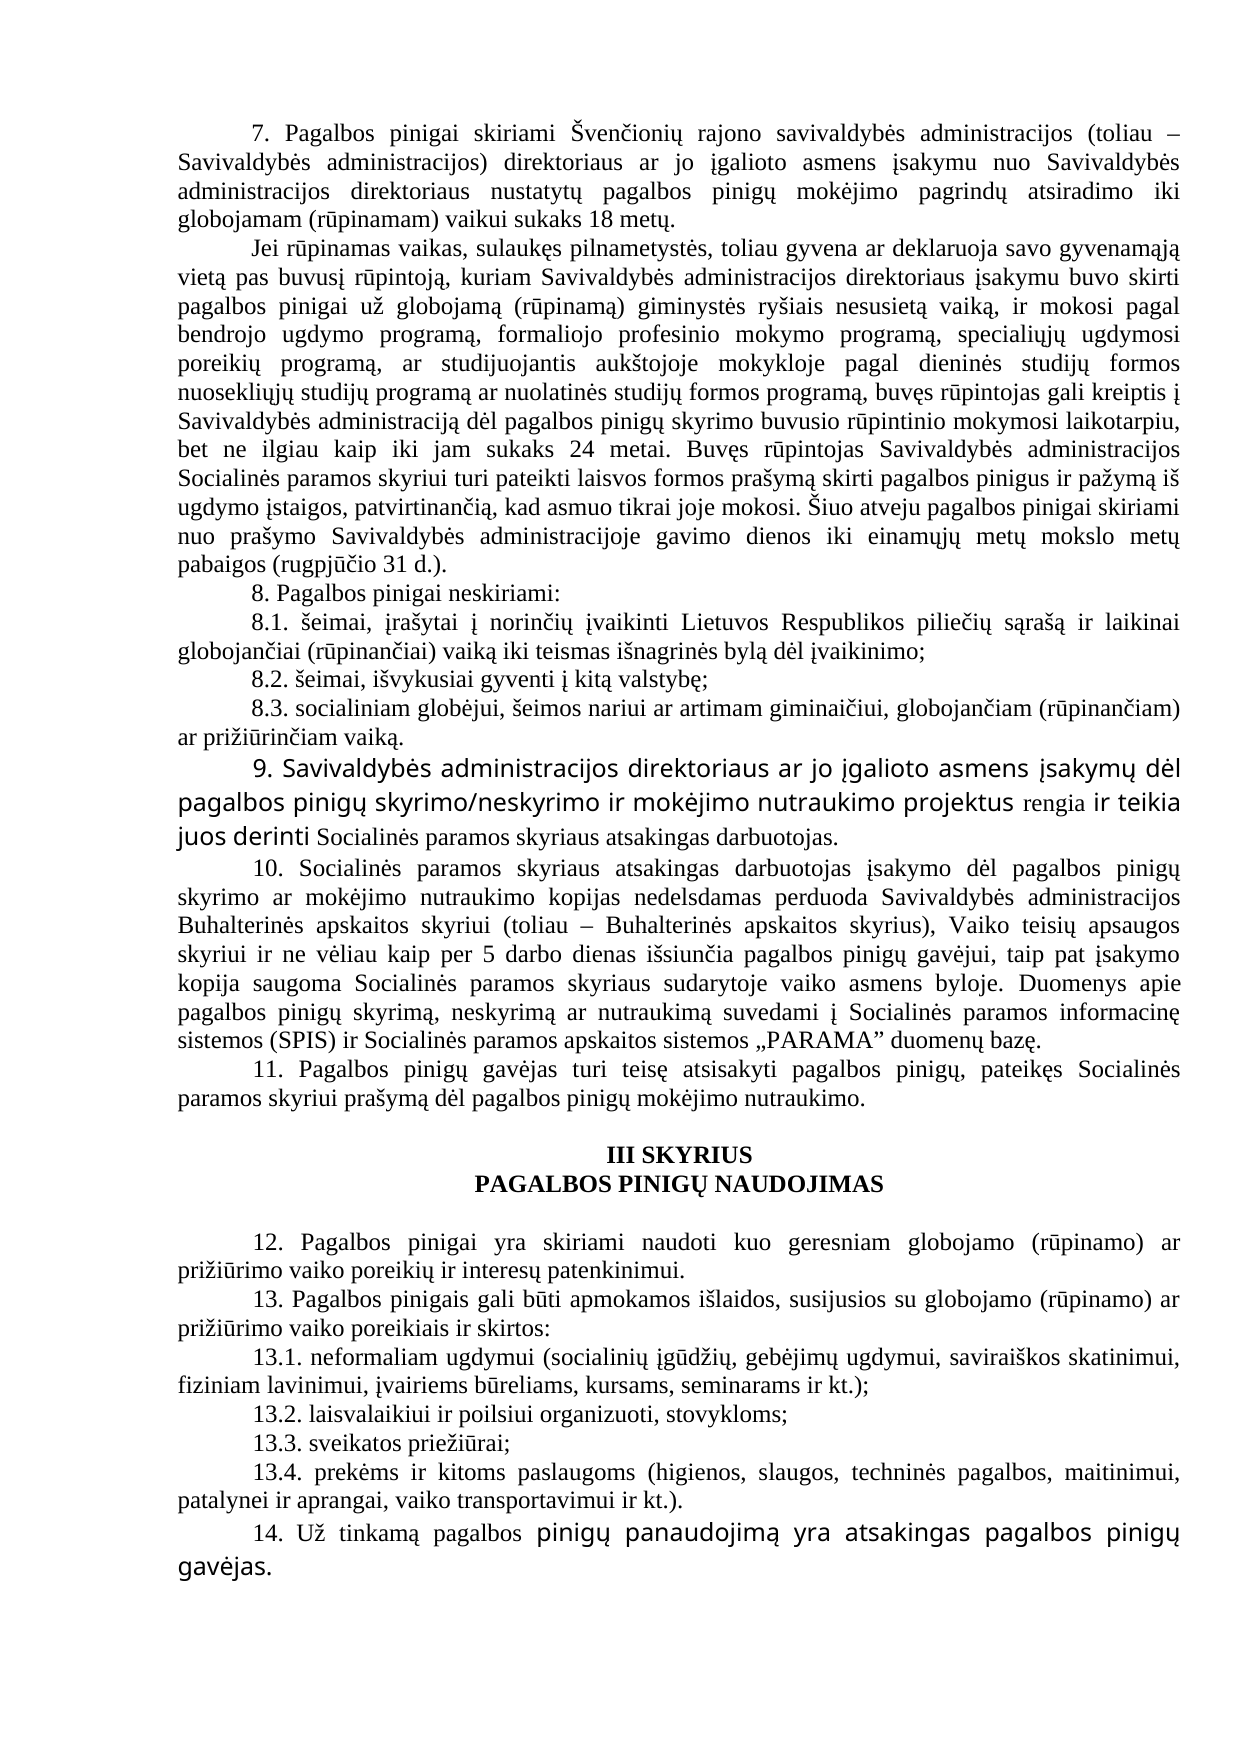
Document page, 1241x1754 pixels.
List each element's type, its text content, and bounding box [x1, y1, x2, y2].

text 8.2. šeimai, išvykusiai gyventi į kitą valstybę; [177, 664, 1181, 693]
text 13.4. prekėms ir kitoms paslaugoms (higienos, slaugos, techninės pagalbos, maitinimui, patalynei ir aprangai, vaiko transportavimui ir kt.). [177, 1457, 1181, 1514]
text 11. Pagalbos pinigų gavėjas turi teisę atsisakyti pagalbos pinigų, pateikęs Socialinės paramos skyriui prašymą dėl pagalbos pinigų mokėjimo nutraukimo. [177, 1054, 1181, 1112]
text 14. Už tinkamą pagalbos pinigų panaudojimą yra atsakingas pagalbos pinigų gavėjas. [177, 1514, 1181, 1582]
text 12. Pagalbos pinigai yra skiriami naudoti kuo geresniam globojamo (rūpinamo) ar prižiūrimo vaiko poreikių ir interesų patenkinimui. [177, 1227, 1181, 1284]
text 8. Pagalbos pinigai neskiriami: [177, 578, 1181, 607]
text 13.3. sveikatos priežiūrai; [177, 1428, 1181, 1457]
text 10. Socialinės paramos skyriaus atsakingas darbuotojas įsakymo dėl pagalbos pinigų skyrimo ar mokėjimo nutraukimo kopijas nedelsdamas perduoda Savivaldybės administracijos Buhalterinės apskaitos skyriui (toliau – Buhalterinės apskaitos skyrius), Vaiko teisių apsaugos skyriui ir ne vėliau kaip per 5 darbo dienas išsiunčia pagalbos pinigų gavėjui, taip pat įsakymo kopija saugoma Socialinės paramos skyriaus sudarytoje vaiko asmens byloje. Duomenys apie pagalbos pinigų skyrimą, neskyrimą ar nutraukimą suvedami į Socialinės paramos informacinę sistemos (SPIS) ir Socialinės paramos apskaitos sistemos „PARAMA” duomenų bazę. [177, 853, 1181, 1054]
text 8.3. socialiniam globėjui, šeimos nariui ar artimam giminaičiui, globojančiam (rūpinančiam) ar prižiūrinčiam vaiką. [177, 693, 1181, 751]
text III SKYRIUS PAGALBOS PINIGŲ NAUDOJIMAS [177, 1140, 1181, 1198]
text 8.1. šeimai, įrašytai į norinčių įvaikinti Lietuvos Respublikos piliečių sąrašą ir laikinai globojančiai (rūpinančiai) vaiką iki teismas išnagrinės bylą dėl įvaikinimo; [177, 607, 1181, 664]
text 9. Savivaldybės administracijos direktoriaus ar jo įgalioto asmens įsakymų dėl pagalbos pinigų skyrimo/neskyrimo ir mokėjimo nutraukimo projektus rengia ir teikia juos derinti Socialinės paramos skyriaus atsakingas darbuotojas. [177, 751, 1181, 853]
text 13. Pagalbos pinigais gali būti apmokamos išlaidos, susijusios su globojamo (rūpinamo) ar prižiūrimo vaiko poreikiais ir skirtos: [177, 1284, 1181, 1342]
text Jei rūpinamas vaikas, sulaukęs pilnametystės, toliau gyvena ar deklaruoja savo gyvenamąją vietą pas buvusį rūpintoją, kuriam Savivaldybės administracijos direktoriaus įsakymu buvo skirti pagalbos pinigai už globojamą (rūpinamą) giminystės ryšiais nesusietą vaiką, ir mokosi pagal bendrojo ugdymo programą, formaliojo profesinio mokymo programą, specialiųjų ugdymosi poreikių programą, ar studijuojantis aukštojoje mokykloje pagal dieninės studijų formos nuosekliųjų studijų programą ar nuolatinės studijų formos programą, buvęs rūpintojas gali kreiptis į Savivaldybės administraciją dėl pagalbos pinigų skyrimo buvusio rūpintinio mokymosi laikotarpiu, bet ne ilgiau kaip iki jam sukaks 24 metai. Buvęs rūpintojas Savivaldybės administracijos Socialinės paramos skyriui turi pateikti laisvos formos prašymą skirti pagalbos pinigus ir pažymą iš ugdymo įstaigos, patvirtinančią, kad asmuo tikrai joje mokosi. Šiuo atveju pagalbos pinigai skiriami nuo prašymo Savivaldybės administracijoje gavimo dienos iki einamųjų metų mokslo metų pabaigos (rugpjūčio 31 d.). [177, 233, 1181, 578]
text 7. Pagalbos pinigai skiriami Švenčionių rajono savivaldybės administracijos (toliau – Savivaldybės administracijos) direktoriaus ar jo įgalioto asmens įsakymu nuo Savivaldybės administracijos direktoriaus nustatytų pagalbos pinigų mokėjimo pagrindų atsiradimo iki globojamam (rūpinamam) vaikui sukaks 18 metų. [177, 118, 1181, 233]
text 13.1. neformaliam ugdymui (socialinių įgūdžių, gebėjimų ugdymui, saviraiškos skatinimui, fiziniam lavinimui, įvairiems būreliams, kursams, seminarams ir kt.); [177, 1342, 1181, 1399]
text 13.2. laisvalaikiui ir poilsiui organizuoti, stovykloms; [177, 1399, 1181, 1428]
